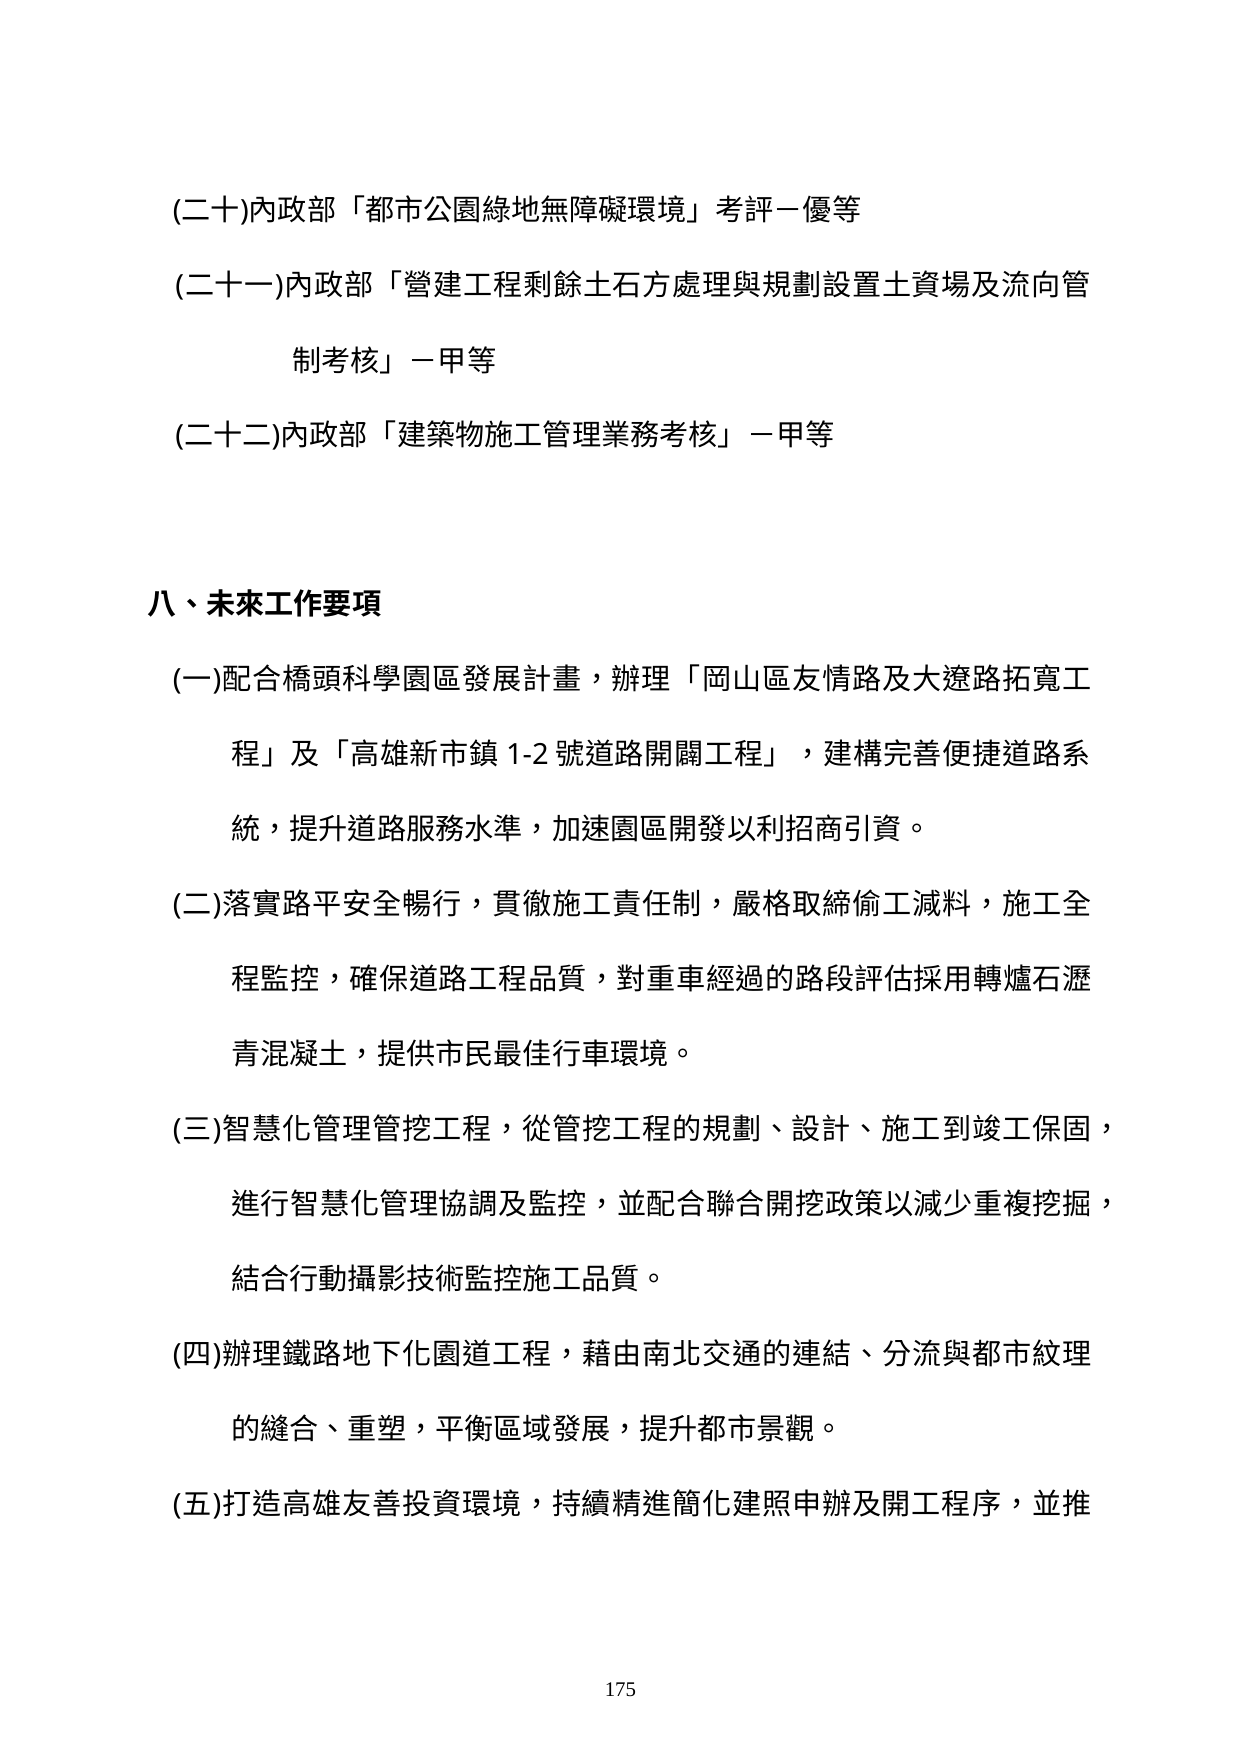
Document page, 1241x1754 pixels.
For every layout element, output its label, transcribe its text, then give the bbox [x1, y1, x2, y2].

text (四)辦理鐵路地下化園道工程，藉由南北交通的連結、分流與都市紋理的縫合、重塑，平衡區域發展，提升都市景觀。 [173, 1308, 1092, 1458]
text (一)配合橋頭科學園區發展計畫，辦理「岡山區友情路及大遼路拓寬工程」及「高雄新市鎮1-2號道路開闢工程」，建構完善便捷道路系統，提升道路服務水準，加速園區開發以利招商引資。 [173, 633, 1092, 858]
text (三)智慧化管理管挖工程，從管挖工程的規劃、設計、施工到竣工保固，進行智慧化管理協調及監控，並配合聯合開挖政策以減少重複挖掘，結合行動攝影技術監控施工品質。 [173, 1083, 1092, 1308]
text (二十一)內政部「營建工程剩餘土石方處理與規劃設置土資場及流向管制考核」－甲等 [175, 239, 1092, 389]
text (二十二)內政部「建築物施工管理業務考核」－甲等 [175, 389, 1092, 464]
text (二十)內政部「都市公園綠地無障礙環境」考評－優等 [173, 164, 1092, 239]
text 八、未來工作要項 [148, 558, 1092, 633]
text (二)落實路平安全暢行，貫徹施工責任制，嚴格取締偷工減料，施工全程監控，確保道路工程品質，對重車經過的路段評估採用轉爐石瀝青混凝土，提供市民最佳行車環境。 [173, 858, 1092, 1083]
text (五)打造高雄友善投資環境，持續精進簡化建照申辦及開工程序，並推 [173, 1458, 1092, 1533]
